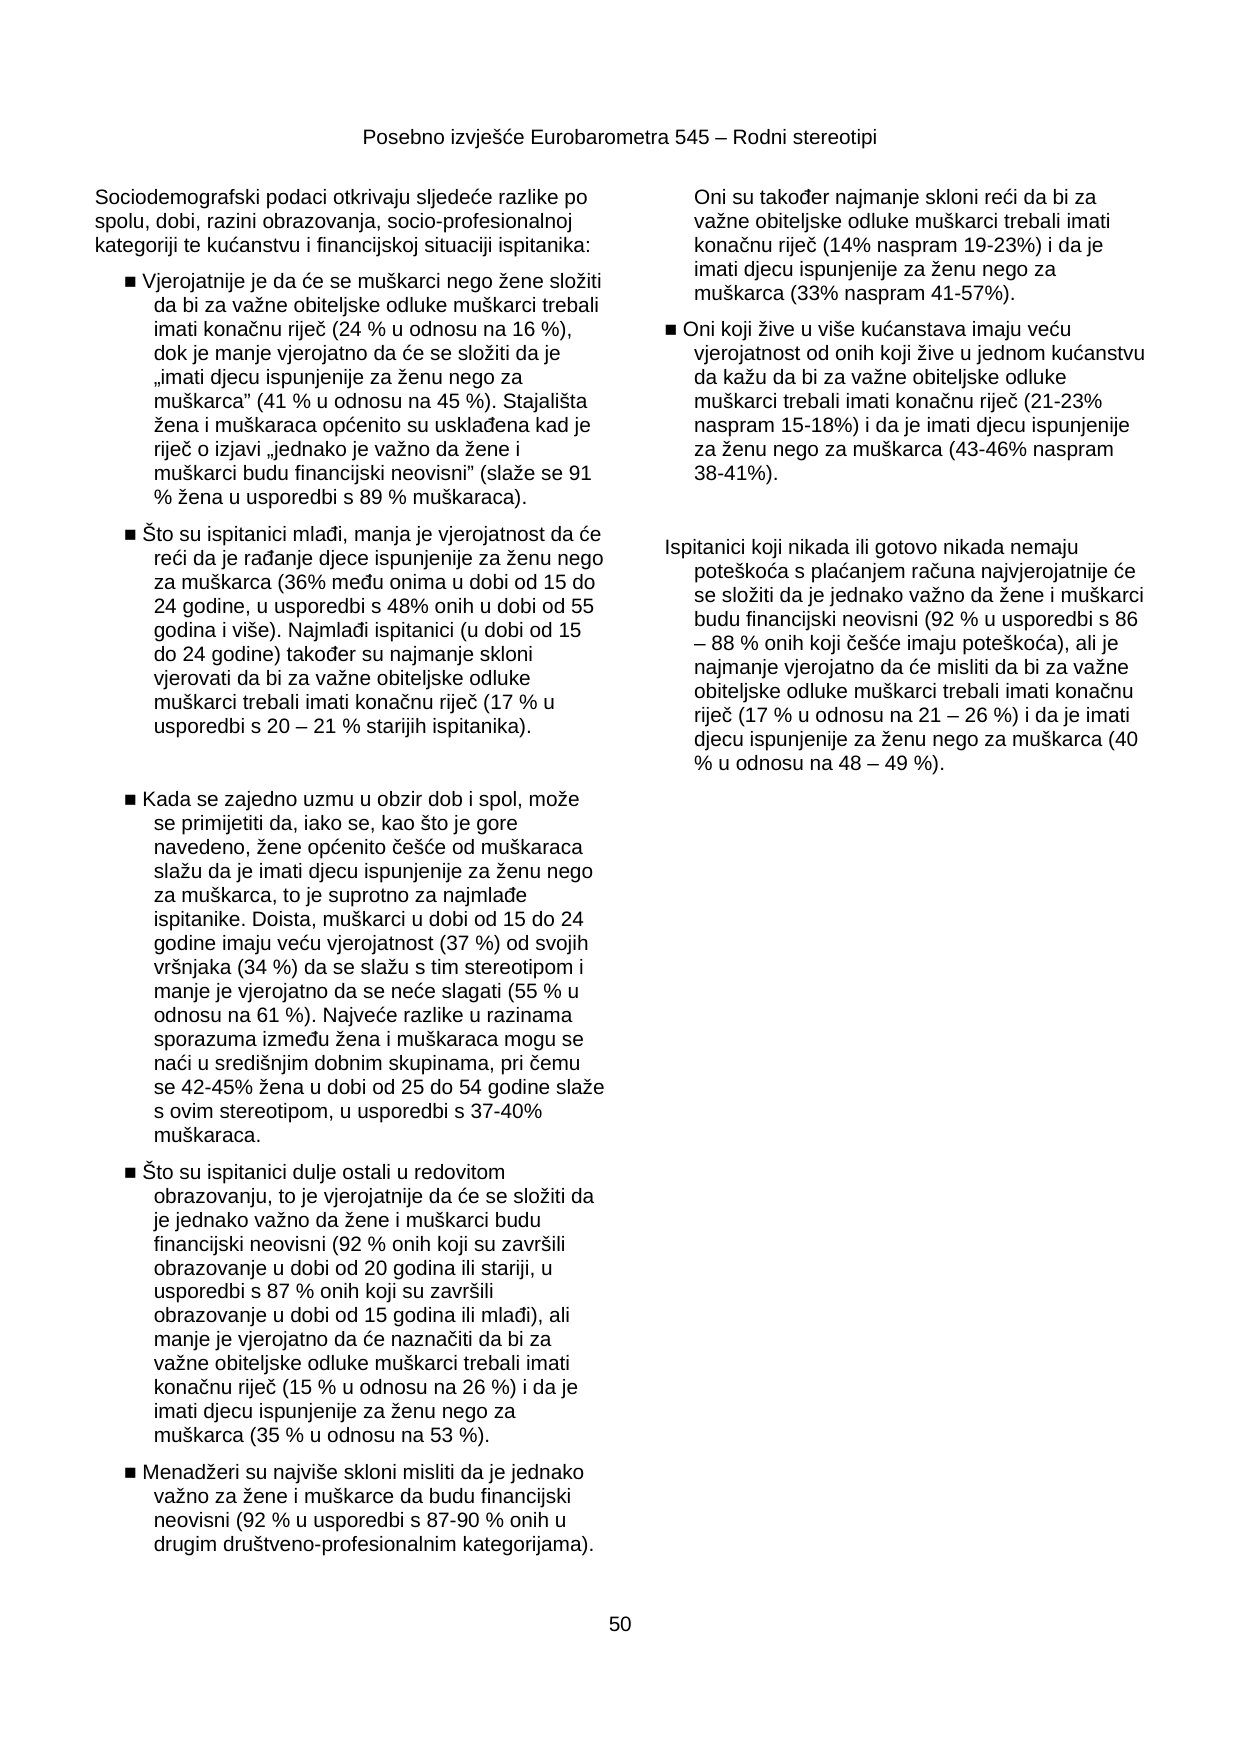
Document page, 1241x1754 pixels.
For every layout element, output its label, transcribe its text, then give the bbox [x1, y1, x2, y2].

text Ispitanici koji nikada ili gotovo nikada nemaju poteškoća s plaćanjem računa najvjerojatnije će se složiti da je jednako važno da žene i muškarci budu financijski neovisni (92 % u usporedbi s 86 – 88 % onih koji češće imaju poteškoća), ali je najmanje vjerojatno da će misliti da bi za važne obiteljske odluke muškarci trebali imati konačnu riječ (17 % u odnosu na 21 – 26 %) i da je imati djecu ispunjenije za ženu nego za muškarca (40 % u odnosu na 48 – 49 %). [664, 535, 1146, 774]
text ■ Oni koji žive u više kućanstava imaju veću vjerojatnost od onih koji žive u jednom kućanstvu da kažu da bi za važne obiteljske odluke muškarci trebali imati konačnu riječ (21-23% naspram 15-18%) i da je imati djecu ispunjenije za ženu nego za muškarca (43-46% naspram 38-41%). [664, 317, 1146, 485]
text ■ Menadžeri su najviše skloni misliti da je jednako važno za žene i muškarce da budu financijski neovisni (92 % u usporedbi s 87-90 % onih u drugim društveno-profesionalnim kategorijama). [124, 1460, 605, 1556]
text ■ Vjerojatnije je da će se muškarci nego žene složiti da bi za važne obiteljske odluke muškarci trebali imati konačnu riječ (24 % u odnosu na 16 %), dok je manje vjerojatno da će se složiti da je „imati djecu ispunjenije za ženu nego za muškarca” (41 % u odnosu na 45 %). Stajališta žena i muškaraca općenito su usklađena kad je riječ o izjavi „jednako je važno da žene i muškarci budu financijski neovisni” (slaže se 91 % žena u usporedbi s 89 % muškaraca). [124, 269, 605, 509]
text ■ Kada se zajedno uzmu u obzir dob i spol, može se primijetiti da, iako se, kao što je gore navedeno, žene općenito češće od muškaraca slažu da je imati djecu ispunjenije za ženu nego za muškarca, to je suprotno za najmlađe ispitanike. Doista, muškarci u dobi od 15 do 24 godine imaju veću vjerojatnost (37 %) od svojih vršnjaka (34 %) da se slažu s tim stereotipom i manje je vjerojatno da se neće slagati (55 % u odnosu na 61 %). Najveće razlike u razinama sporazuma između žena i muškaraca mogu se naći u središnjim dobnim skupinama, pri čemu se 42-45% žena u dobi od 25 do 54 godine slaže s ovim stereotipom, u usporedbi s 37-40% muškaraca. [124, 787, 605, 1147]
text ■ Što su ispitanici dulje ostali u redovitom obrazovanju, to je vjerojatnije da će se složiti da je jednako važno da žene i muškarci budu financijski neovisni (92 % onih koji su završili obrazovanje u dobi od 20 godina ili stariji, u usporedbi s 87 % onih koji su završili obrazovanje u dobi od 15 godina ili mlađi), ali manje je vjerojatno da će naznačiti da bi za važne obiteljske odluke muškarci trebali imati konačnu riječ (15 % u odnosu na 26 %) i da je imati djecu ispunjenije za ženu nego za muškarca (35 % u odnosu na 53 %). [124, 1159, 605, 1447]
text ■ Što su ispitanici mlađi, manja je vjerojatnost da će reći da je rađanje djece ispunjenije za ženu nego za muškarca (36% među onima u dobi od 15 do 24 godine, u usporedbi s 48% onih u dobi od 55 godina i više). Najmlađi ispitanici (u dobi od 15 do 24 godine) također su najmanje skloni vjerovati da bi za važne obiteljske odluke muškarci trebali imati konačnu riječ (17 % u usporedbi s 20 – 21 % starijih ispitanika). [124, 522, 605, 737]
text Sociodemografski podaci otkrivaju sljedeće razlike po spolu, dobi, razini obrazovanja, socio-profesionalnoj kategoriji te kućanstvu i financijskoj situaciji ispitanika: [94, 184, 605, 256]
text Oni su također najmanje skloni reći da bi za važne obiteljske odluke muškarci trebali imati konačnu riječ (14% naspram 19-23%) i da je imati djecu ispunjenije za ženu nego za muškarca (33% naspram 41-57%). [664, 184, 1146, 304]
